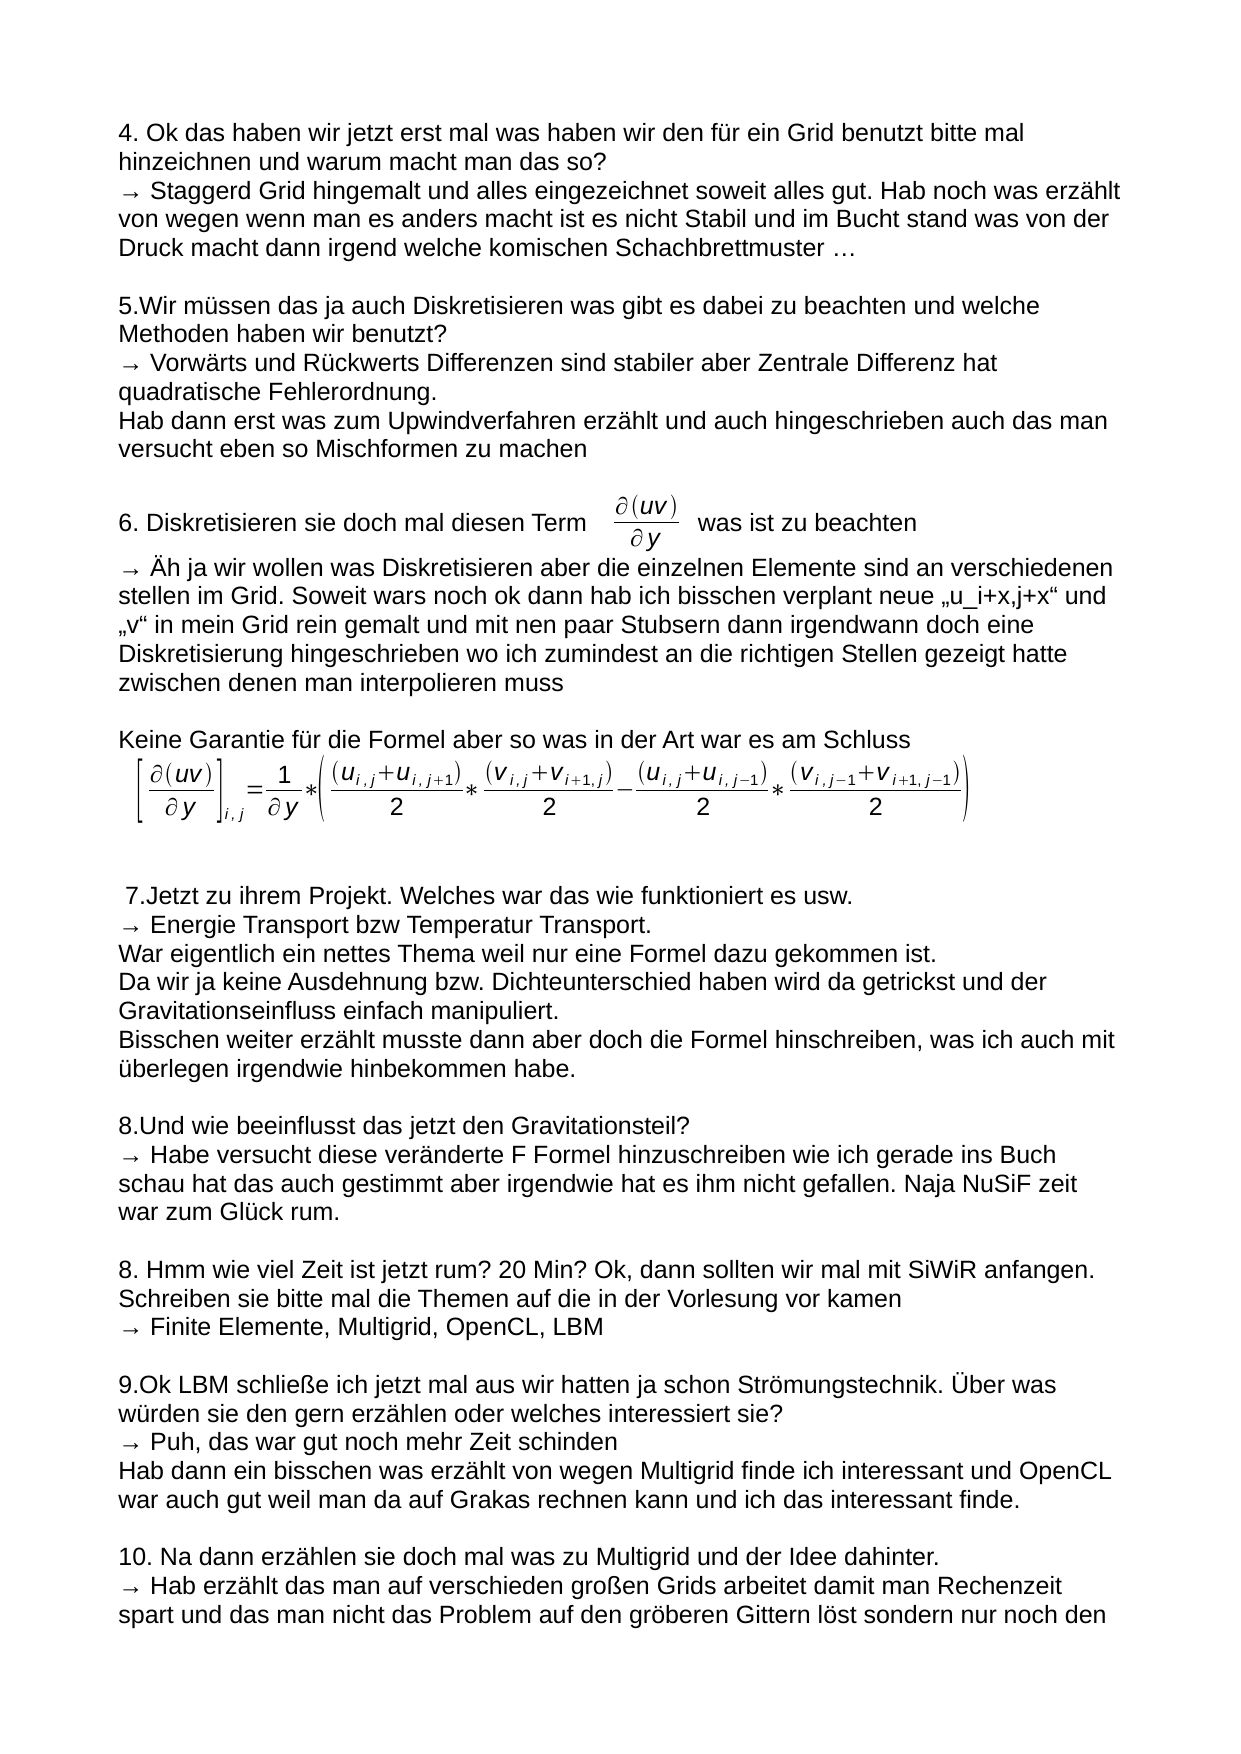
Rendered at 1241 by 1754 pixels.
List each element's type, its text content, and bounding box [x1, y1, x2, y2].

text 8. Hmm wie viel Zeit ist jetzt rum? 20 Min? Ok, dann sollten wir mal mit SiWiR anfangen. Schreiben sie bitte mal die Themen auf die in der Vorlesung vor kamen [118, 1255, 1122, 1312]
text 7.Jetzt zu ihrem Projekt. Welches war das wie funktioniert es usw. [118, 881, 1122, 910]
text War eigentlich ein nettes Thema weil nur eine Formel dazu gekommen ist. [118, 938, 1122, 967]
text Hab dann ein bisschen was erzählt von wegen Multigrid finde ich interessant und OpenCL war auch gut weil man da auf Grakas rechnen kann und ich das interessant finde. [118, 1456, 1122, 1513]
text 8.Und wie beeinflusst das jetzt den Gravitationsteil? [118, 1111, 1122, 1140]
text Hab dann erst was zum Upwindverfahren erzählt und auch hingeschrieben auch das man versucht eben so Mischformen zu machen [118, 406, 1122, 463]
text → Äh ja wir wollen was Diskretisieren aber die einzelnen Elemente sind an verschiedenen stellen im Grid. Soweit wars noch ok dann hab ich bisschen verplant neue „u_i+x,j+x“ und „v“ in mein Grid rein gemalt und mit nen paar Stubsern dann irgendwann doch eine Diskretisierung hingeschrieben wo ich zumindest an die richtigen Stellen gezeigt hatte zwischen denen man interpolieren muss [118, 552, 1122, 696]
text → Energie Transport bzw Temperatur Transport. [118, 910, 1122, 938]
text 9.Ok LBM schließe ich jetzt mal aus wir hatten ja schon Strömungstechnik. Über was würden sie den gern erzählen oder welches interessiert sie? [118, 1370, 1122, 1427]
text Da wir ja keine Ausdehnung bzw. Dichteunterschied haben wird da getrickst und der Gravitationseinfluss einfach manipuliert. [118, 967, 1122, 1025]
text → Puh, das war gut noch mehr Zeit schinden [118, 1427, 1122, 1456]
text → Vorwärts und Rückwerts Differenzen sind stabiler aber Zentrale Differenz hat quadratische Fehlerordnung. [118, 348, 1122, 406]
text 6. Diskretisieren sie doch mal diesen Term was ist zu beachten [118, 492, 1122, 552]
text → Finite Elemente, Multigrid, OpenCL, LBM [118, 1312, 1122, 1341]
text → Habe versucht diese veränderte F Formel hinzuschreiben wie ich gerade ins Buch schau hat das auch gestimmt aber irgendwie hat es ihm nicht gefallen. Naja NuSiF zeit war zum Glück rum. [118, 1140, 1122, 1226]
text Keine Garantie für die Formel aber so was in der Art war es am Schluss [118, 725, 1122, 754]
text 4. Ok das haben wir jetzt erst mal was haben wir den für ein Grid benutzt bitte mal hinzeichnen und warum macht man das so? [118, 118, 1122, 176]
text → Hab erzählt das man auf verschieden großen Grids arbeitet damit man Rechenzeit spart und das man nicht das Problem auf den gröberen Gittern löst sondern nur noch den [118, 1571, 1122, 1628]
text 10. Na dann erzählen sie doch mal was zu Multigrid und der Idee dahinter. [118, 1542, 1122, 1571]
text → Staggerd Grid hingemalt und alles eingezeichnet soweit alles gut. Hab noch was erzählt von wegen wenn man es anders macht ist es nicht Stabil und im Bucht stand was von der Druck macht dann irgend welche komischen Schachbrettmuster … [118, 176, 1122, 262]
text Bisschen weiter erzählt musste dann aber doch die Formel hinschreiben, was ich auch mit überlegen irgendwie hinbekommen habe. [118, 1025, 1122, 1082]
text 5.Wir müssen das ja auch Diskretisieren was gibt es dabei zu beachten und welche Methoden haben wir benutzt? [118, 291, 1122, 348]
